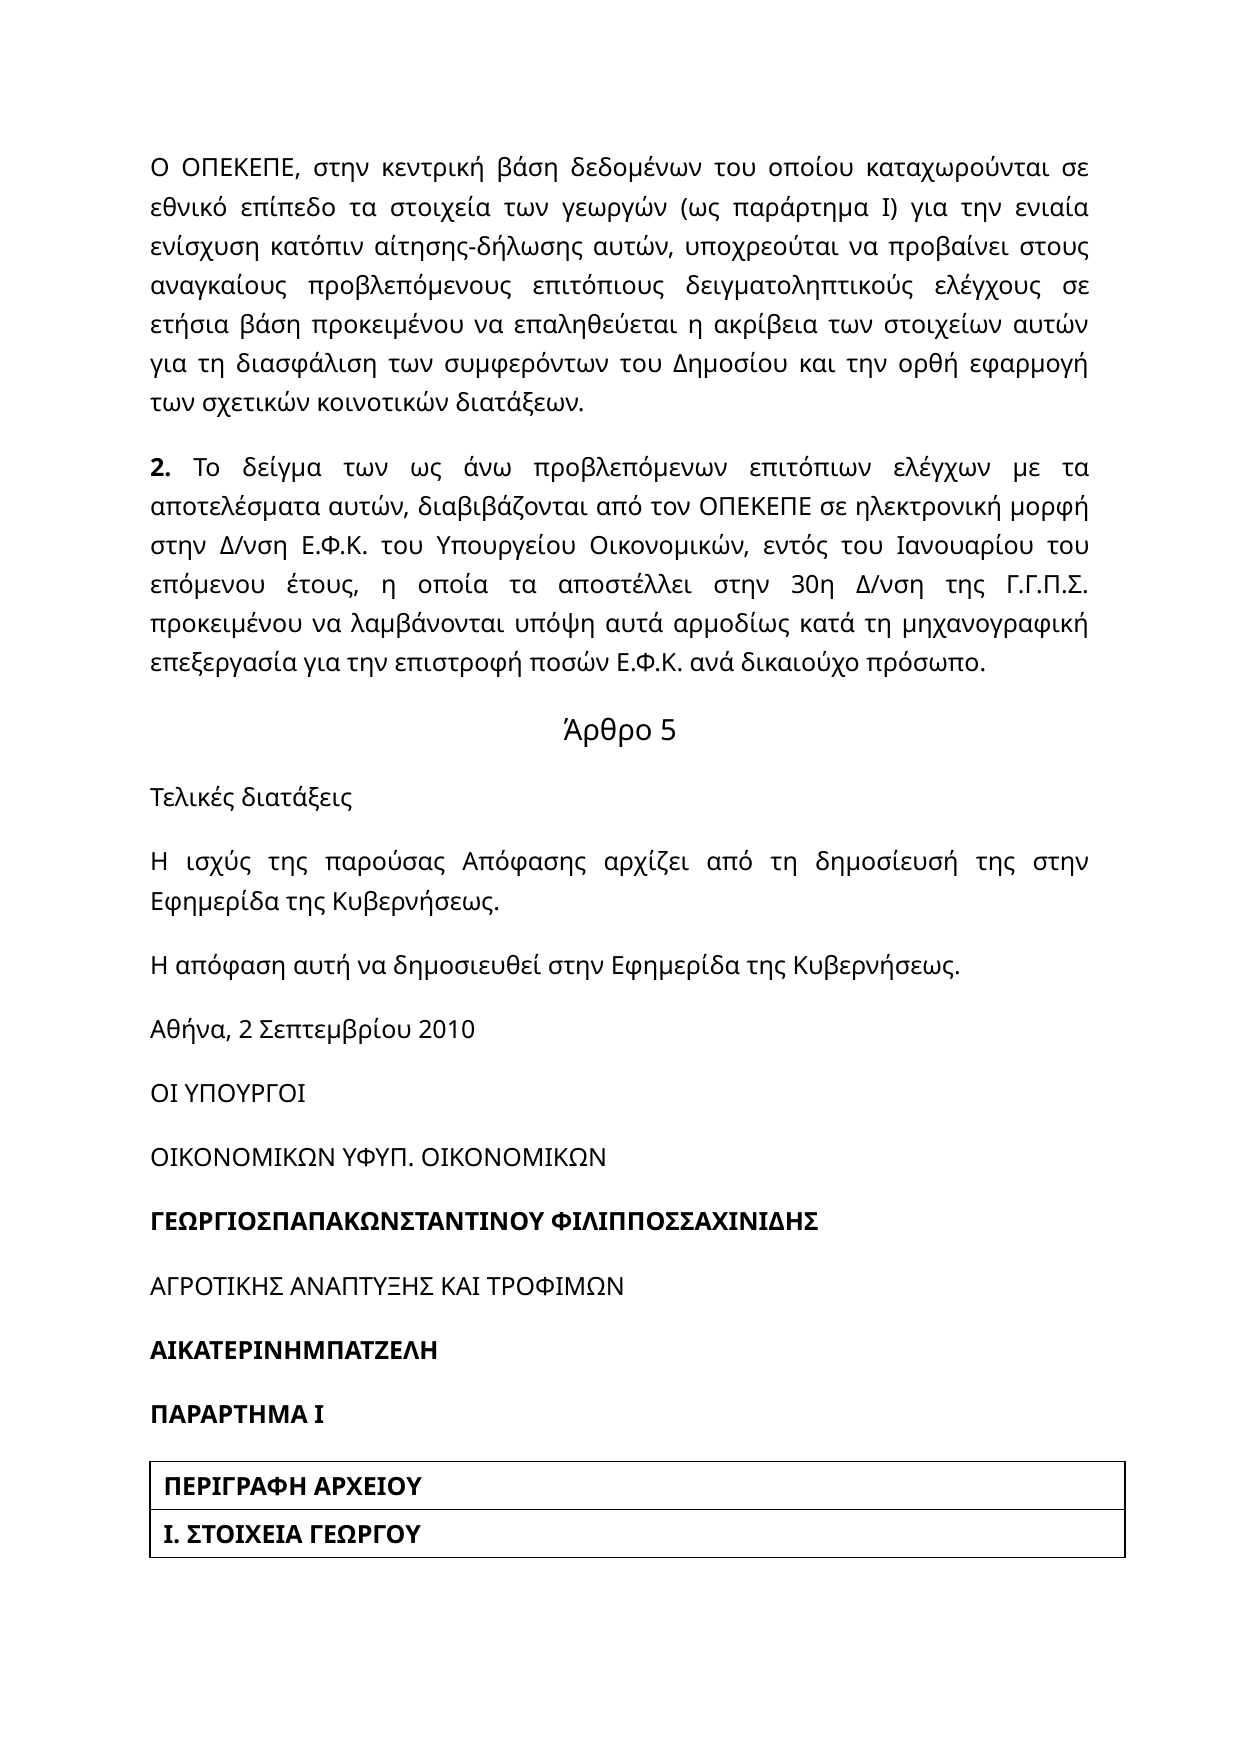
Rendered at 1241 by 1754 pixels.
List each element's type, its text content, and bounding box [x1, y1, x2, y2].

table_header ΠΕΡΙΓΡΑΦΗ ΑΡΧΕΙΟΥ [151, 1462, 1124, 1509]
text 2. Το δείγμα των ως άνω προβλεπόμενων επιτόπιων ελέγχων με τα αποτελέσματα αυτών, διαβιβάζονται από τον ΟΠΕΚΕΠΕ σε ηλεκτρονική μορφή στην Δ/νση Ε.Φ.Κ. του Υπουργείου Οικονομικών, εντός του Ιανουαρίου του επόμενου έτους, η οποία τα αποστέλλει στην 30η Δ/νση της Γ.Γ.Π.Σ. προκειμένου να λαμβάνονται υπόψη αυτά αρμοδίως κατά τη μηχανογραφική επεξεργασία για την επιστροφή ποσών Ε.Φ.Κ. ανά δικαιούχο πρόσωπο. [150, 449, 1090, 679]
text ΟΙΚΟΝΟΜΙΚΩΝ ΥΦΥΠ. ΟΙΚΟΝΟΜΙΚΩΝ [150, 1140, 1090, 1174]
text Ο ΟΠΕΚΕΠΕ, στην κεντρική βάση δεδομένων του οποίου καταχωρούνται σε εθνικό επίπεδο τα στοιχεία των γεωργών (ως παράρτημα Ι) για την ενιαία ενίσχυση κατόπιν αίτησης-δήλωσης αυτών, υποχρεούται να προβαίνει στους αναγκαίους προβλεπόμενους επιτόπιους δειγματοληπτικούς ελέγχους σε ετήσια βάση προκειμένου να επαληθεύεται η ακρίβεια των στοιχείων αυτών για τη διασφάλιση των συμφερόντων του Δημοσίου και την ορθή εφαρμογή των σχετικών κοινοτικών διατάξεων. [150, 150, 1090, 419]
text ΓΕΩΡΓΙΟΣΠΑΠΑΚΩΝΣΤΑΝΤΙΝΟΥ ΦΙΛΙΠΠΟΣΣΑΧΙΝΙΔΗΣ [150, 1204, 1090, 1238]
text Τελικές διατάξεις [150, 780, 1090, 814]
text ΑΙΚΑΤΕΡΙΝΗΜΠΑΤΖΕΛΗ [150, 1332, 1090, 1366]
text ΠΑΡΑΡΤΗΜΑ Ι [150, 1396, 1090, 1431]
text Αθήνα, 2 Σεπτεμβρίου 2010 [150, 1011, 1090, 1046]
text Η ισχύς της παρούσας Απόφασης αρχίζει από τη δημοσίευσή της στην Εφημερίδα της Κυβερνήσεως. [150, 844, 1090, 917]
text ΑΓΡΟΤΙΚΗΣ ΑΝΑΠΤΥΞΗΣ ΚΑΙ ΤΡΟΦΙΜΩΝ [150, 1268, 1090, 1302]
table_cell Ι. ΣΤΟΙΧΕΙΑ ΓΕΩΡΓΟΥ [151, 1510, 1124, 1557]
text ΟΙ ΥΠΟΥΡΓΟΙ [150, 1076, 1090, 1110]
subtitle Άρθρο 5 [150, 709, 1090, 749]
text Η απόφαση αυτή να δημοσιευθεί στην Εφημερίδα της Κυβερνήσεως. [150, 947, 1090, 981]
